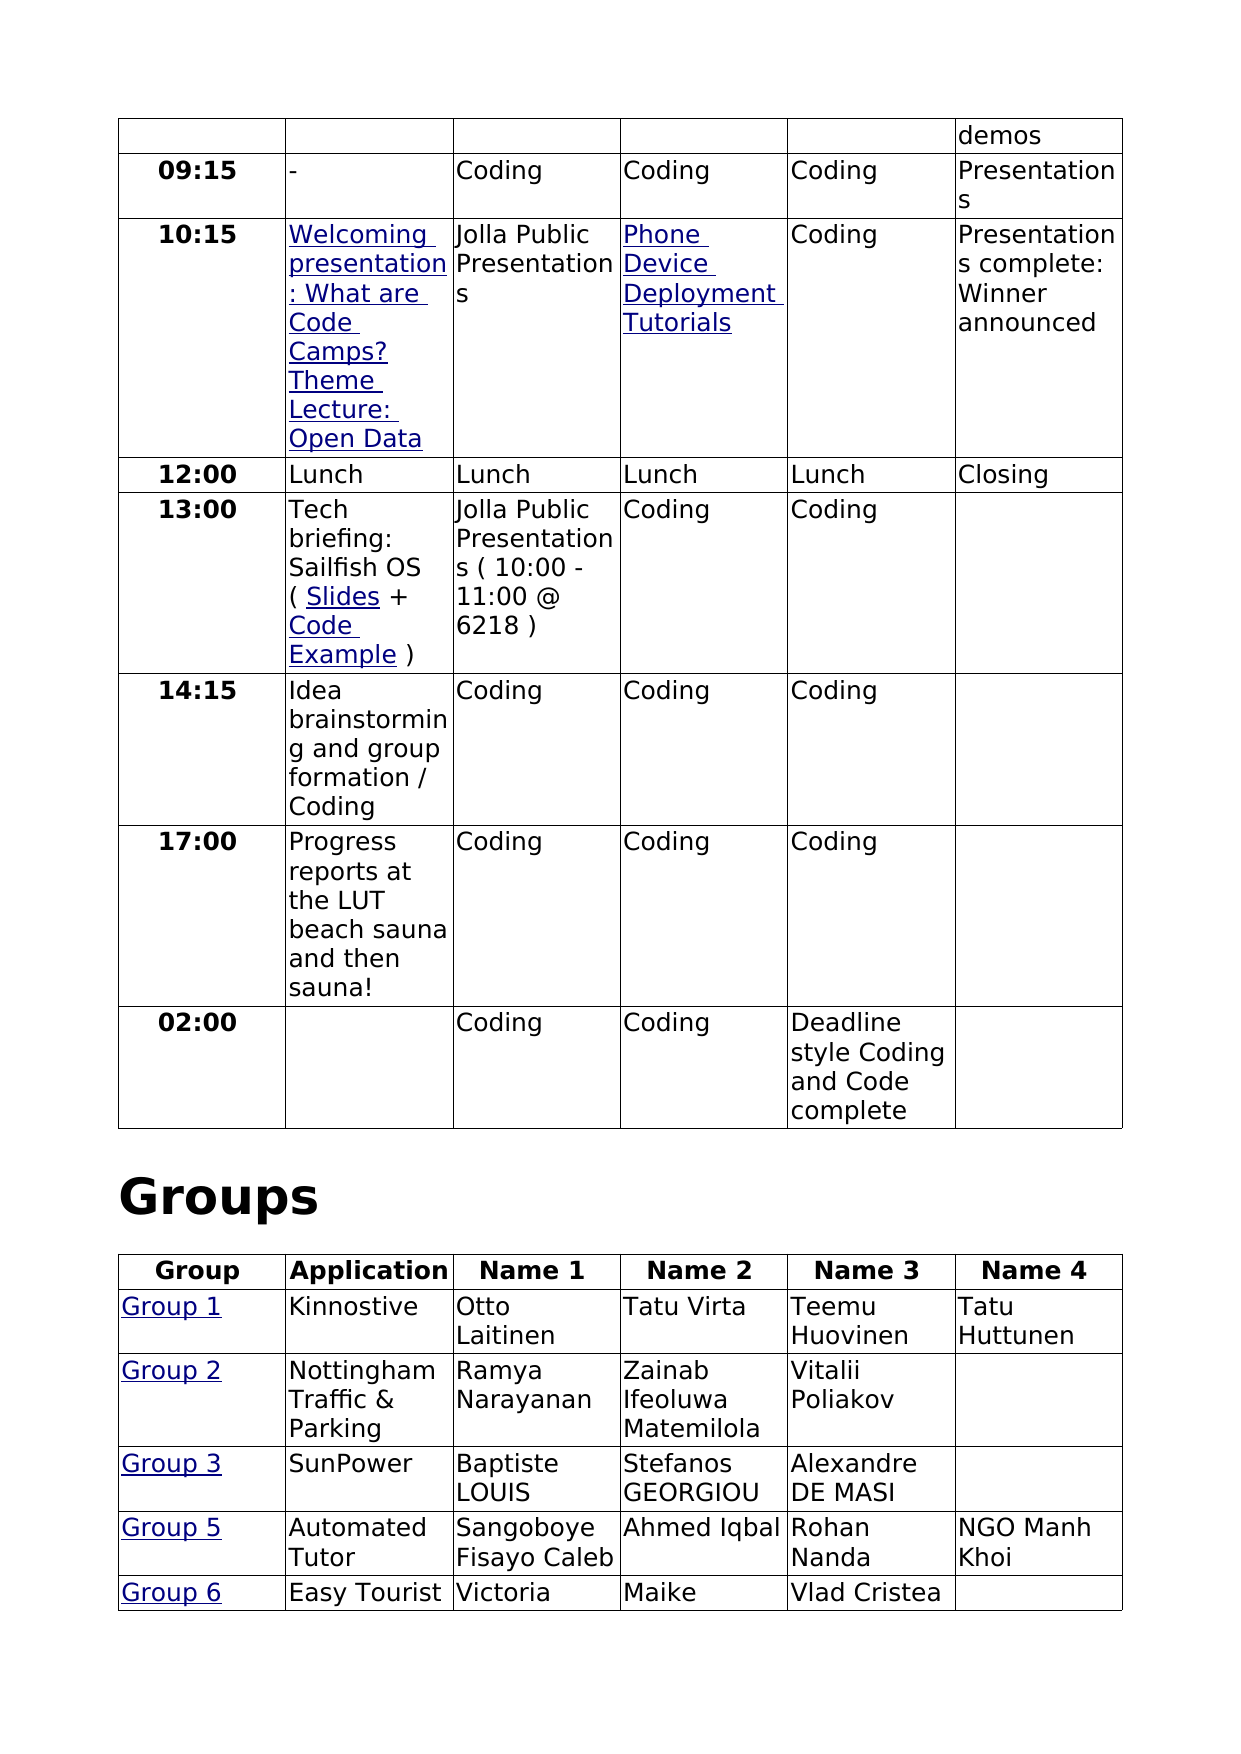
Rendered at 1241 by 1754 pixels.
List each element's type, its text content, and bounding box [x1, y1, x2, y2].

table_cell Maike [621, 1576, 787, 1610]
table_cell Coding [788, 826, 955, 1006]
table_cell Coding [621, 1007, 787, 1128]
table_header Application [286, 1255, 453, 1289]
table_header Name 1 [454, 1255, 620, 1289]
table_cell Coding [621, 154, 787, 217]
table_cell Jolla Public Presentations ( 10:00 - 11:00 @ 6218 ) [454, 493, 620, 673]
table_cell Rohan Nanda [788, 1512, 955, 1575]
table_cell Coding [454, 154, 620, 217]
table_cell Group 2 [119, 1354, 285, 1446]
table_cell [956, 493, 1122, 673]
table_cell Coding [788, 493, 955, 673]
table_cell Vitalii Poliakov [788, 1354, 955, 1446]
table_cell [956, 1007, 1122, 1128]
table_cell [956, 674, 1122, 824]
table_header Name 4 [956, 1255, 1122, 1289]
table_cell Vlad Cristea [788, 1576, 955, 1610]
table_cell Presentations complete: Winner announced [956, 219, 1122, 457]
table_cell Kinnostive [286, 1290, 453, 1353]
table_cell Group 5 [119, 1512, 285, 1575]
table_cell Easy Tourist [286, 1576, 453, 1610]
table_cell SunPower [286, 1447, 453, 1511]
table_cell [956, 1354, 1122, 1446]
table_cell 02:00 [119, 1007, 285, 1128]
table_cell 14:15 [119, 674, 285, 824]
table_cell [286, 1007, 453, 1128]
table_header Name 3 [788, 1255, 955, 1289]
table_cell Zainab Ifeoluwa Matemilola [621, 1354, 787, 1446]
table_cell Progress reports at the LUT beach sauna and then sauna! [286, 826, 453, 1006]
table_cell Victoria [454, 1576, 620, 1610]
table_cell Coding [788, 219, 955, 457]
table_cell 17:00 [119, 826, 285, 1006]
table_cell Automated Tutor [286, 1512, 453, 1575]
table_cell Alexandre DE MASI [788, 1447, 955, 1511]
table_cell [956, 1447, 1122, 1511]
table_cell Phone Device Deployment Tutorials [621, 219, 787, 457]
table_cell Tatu Huttunen [956, 1290, 1122, 1353]
table_cell Group 3 [119, 1447, 285, 1511]
table_cell Coding [621, 493, 787, 673]
table_header Group [119, 1255, 285, 1289]
table_cell Ahmed Iqbal [621, 1512, 787, 1575]
table_cell Coding [621, 674, 787, 824]
table_cell [956, 826, 1122, 1006]
table_cell 13:00 [119, 493, 285, 673]
table_cell Baptiste LOUIS [454, 1447, 620, 1511]
table_cell Coding [621, 826, 787, 1006]
table_cell 12:00 [119, 458, 285, 492]
table_cell Stefanos GEORGIOU [621, 1447, 787, 1511]
table_cell Tatu Virta [621, 1290, 787, 1353]
table_cell Welcoming presentation: What are Code Camps? Theme Lecture: Open Data [286, 219, 453, 457]
table_cell Lunch [286, 458, 453, 492]
table_cell Idea brainstorming and group formation / Coding [286, 674, 453, 824]
table_cell Jolla Public Presentations [454, 219, 620, 457]
table_cell [454, 119, 620, 153]
table_cell Coding [788, 674, 955, 824]
table_cell Closing [956, 458, 1122, 492]
table_cell Group 1 [119, 1290, 285, 1353]
table_cell [788, 119, 955, 153]
table_cell - [286, 119, 453, 153]
table_cell Coding [788, 154, 955, 217]
table_cell Lunch [788, 458, 955, 492]
table_cell Nottingham Traffic & Parking [286, 1354, 453, 1446]
table_cell Tech briefing: Sailfish OS ( Slides + Code Example ) [286, 493, 453, 673]
table_cell Coding [454, 826, 620, 1006]
table_cell 09:15 [119, 154, 285, 217]
table_cell Coding [454, 1007, 620, 1128]
table_cell Otto Laitinen [454, 1290, 620, 1353]
table_cell - [286, 154, 453, 217]
table_cell Sangoboye Fisayo Caleb [454, 1512, 620, 1575]
table_cell Ramya Narayanan [454, 1354, 620, 1446]
table_cell [956, 1576, 1122, 1610]
table_cell 10:15 [119, 219, 285, 457]
table_cell [621, 119, 787, 153]
table_cell Group 6 [119, 1576, 285, 1610]
table_cell Teemu Huovinen [788, 1290, 955, 1353]
table_cell NGO Manh Khoi [956, 1512, 1122, 1575]
table_cell Lunch [454, 458, 620, 492]
table_cell Presentations [956, 154, 1122, 217]
subtitle Groups [118, 1168, 1122, 1226]
table_cell demos [956, 119, 1122, 153]
table_cell Lunch [621, 458, 787, 492]
table_cell Coding [454, 674, 620, 824]
table_header Name 2 [621, 1255, 787, 1289]
table_cell [119, 119, 285, 153]
table_cell Deadline style Coding and Code complete [788, 1007, 955, 1128]
